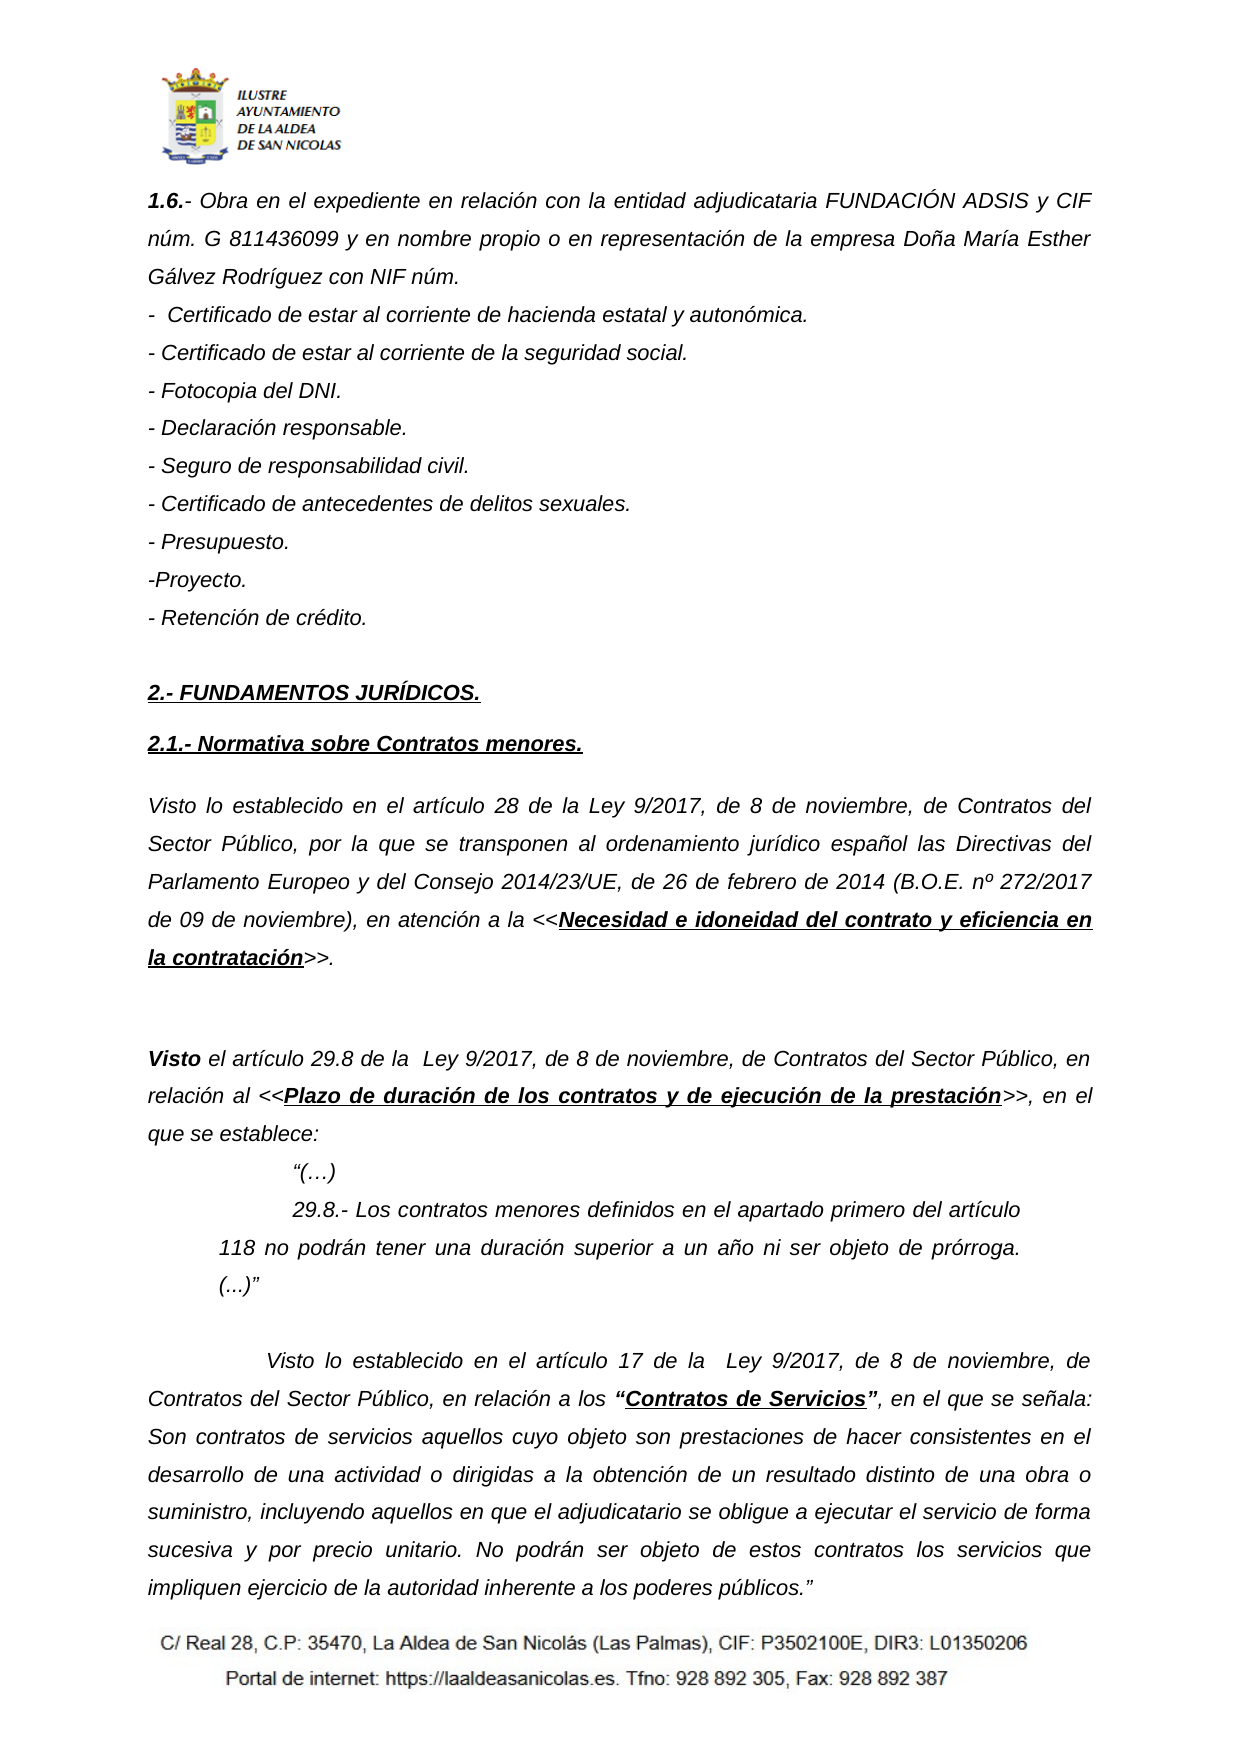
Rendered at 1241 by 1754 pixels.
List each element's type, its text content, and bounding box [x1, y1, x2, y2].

text Visto lo establecido en el artículo 17 de la Ley 9/2017, de 8 de noviembre, de Contratos del Sector Público, en relación a los “Contratos de Servicios”, en el que se señala: Son contratos de servicios aquellos cuyo objeto son prestaciones de hacer consistentes en el desarrollo de una actividad o dirigidas a la obtención de un resultado distinto de una obra o suministro, incluyendo aquellos en que el adjudicatario se obligue a ejecutar el servicio de forma sucesiva y por precio unitario. No podrán ser objeto de estos contratos los servicios que impliquen ejercicio de la autoridad inherente a los poderes públicos.” [148, 1348, 1093, 1600]
text - Certificado de estar al corriente de la seguridad social. [148, 340, 1093, 365]
picture [148, 60, 357, 172]
text 1.6.- Obra en el expediente en relación con la entidad adjudicataria FUNDACIÓN ADSIS y CIF núm. G 811436099 y en nombre propio o en representación de la empresa Doña María Esther Gálvez Rodríguez con NIF núm. [148, 188, 1093, 289]
picture [149, 1627, 1034, 1694]
text 2.1.- Normativa sobre Contratos menores. [148, 730, 1093, 756]
text - Certificado de estar al corriente de hacienda estatal y autonómica. [148, 302, 1093, 327]
text - Seguro de responsabilidad civil. [148, 453, 1093, 478]
text - Certificado de antecedentes de delitos sexuales. [148, 491, 1093, 516]
text Visto el artículo 29.8 de la Ley 9/2017, de 8 de noviembre, de Contratos del Sector Público, en relación al <<Plazo de duración de los contratos y de ejecución de la prestación>>, en el que se establece: [148, 1046, 1093, 1146]
text - Declaración responsable. [148, 415, 1093, 441]
text “(…) [218, 1159, 1022, 1184]
text 29.8.- Los contratos menores definidos en el apartado primero del artículo 118 no podrán tener una duración superior a un año ni ser objeto de prórroga. (...)” [218, 1197, 1022, 1298]
text Visto lo establecido en el artículo 28 de la Ley 9/2017, de 8 de noviembre, de Contratos del Sector Público, por la que se transponen al ordenamiento jurídico español las Directivas del Parlamento Europeo y del Consejo 2014/23/UE, de 26 de febrero de 2014 (B.O.E. nº 272/2017 de 09 de noviembre), en atención a la <<Necesidad e idoneidad del contrato y eficiencia en la contratación>>. [148, 793, 1093, 970]
text 2.- FUNDAMENTOS JURÍDICOS. [148, 680, 1093, 705]
text - Fotocopia del DNI. [148, 377, 1093, 403]
text - Presupuesto. [148, 529, 1093, 554]
text - Retención de crédito. [148, 604, 1093, 629]
text -Proyecto. [148, 567, 1093, 592]
